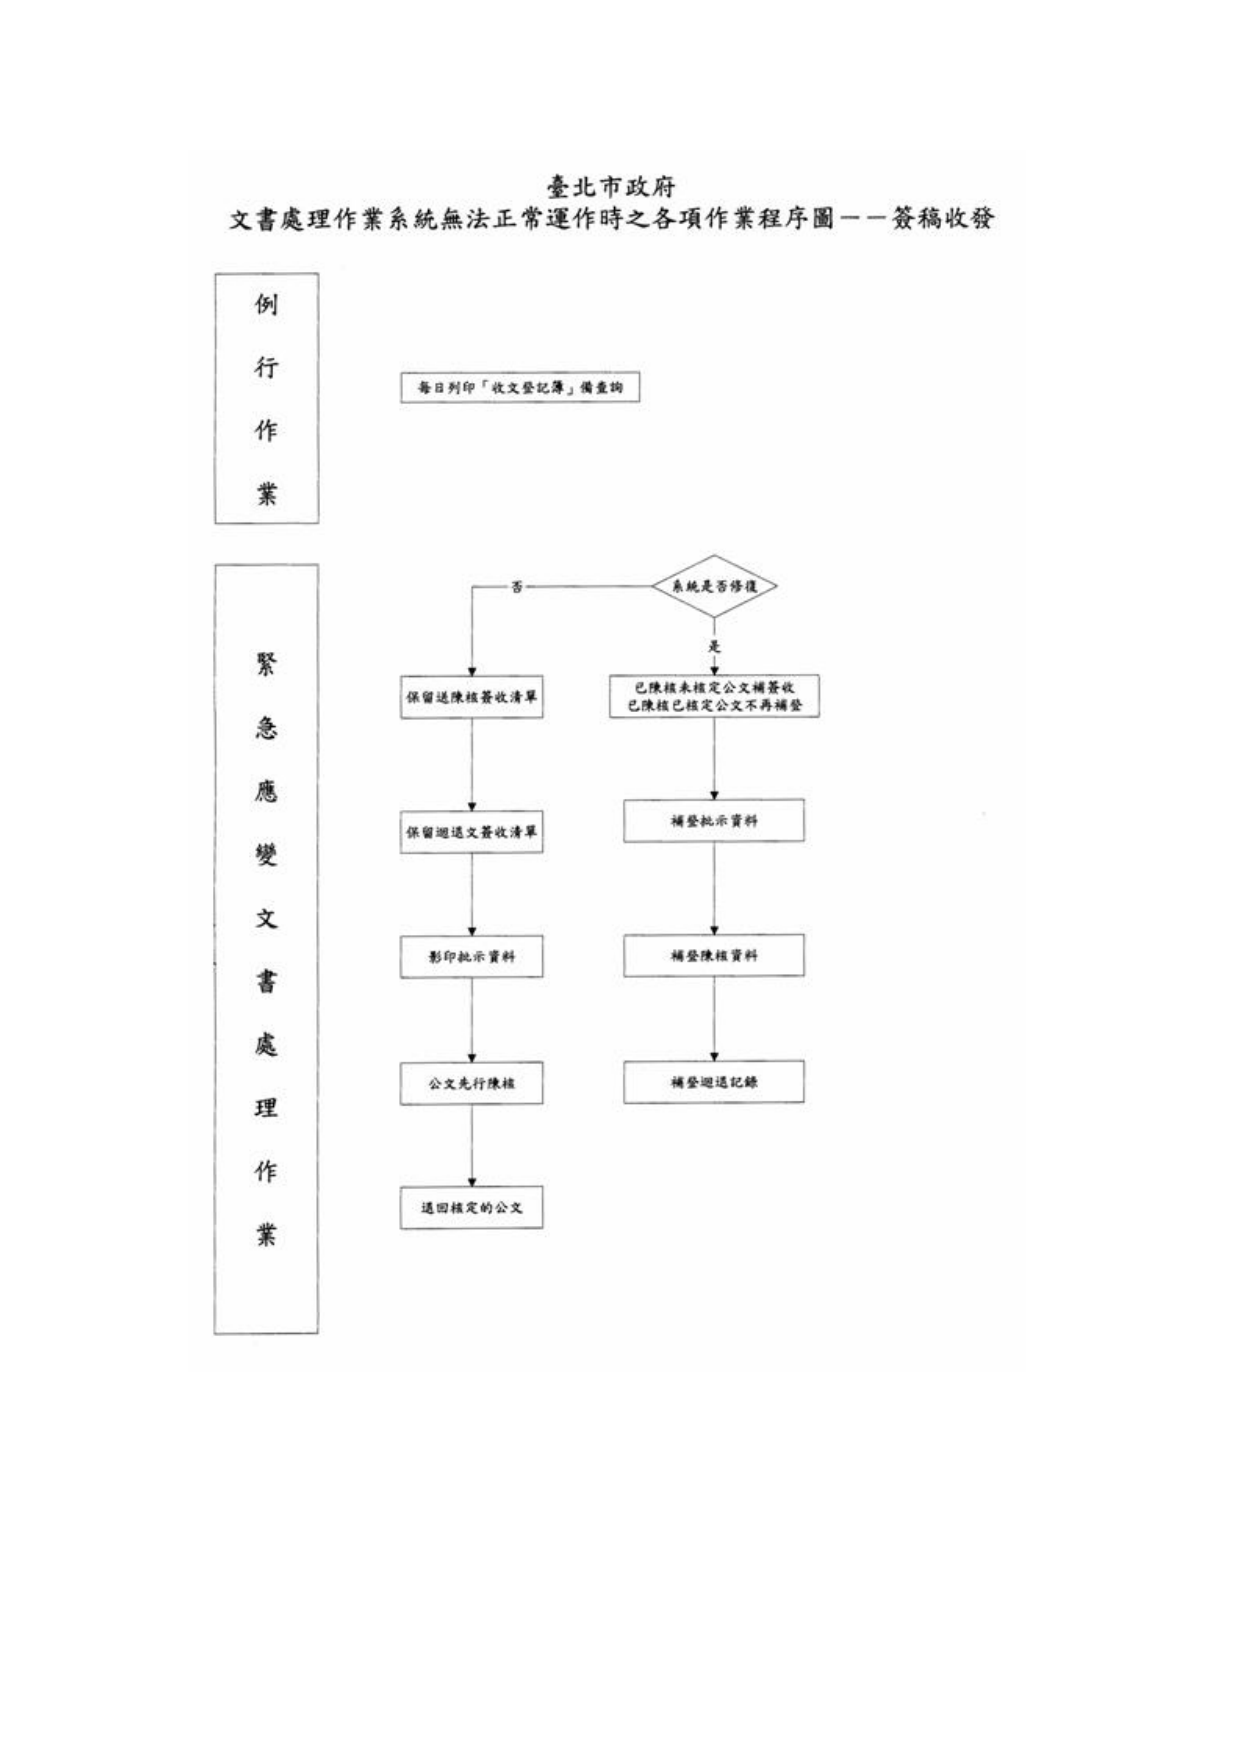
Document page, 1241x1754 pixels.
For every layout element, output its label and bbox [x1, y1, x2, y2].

picture [187, 150, 1027, 1372]
